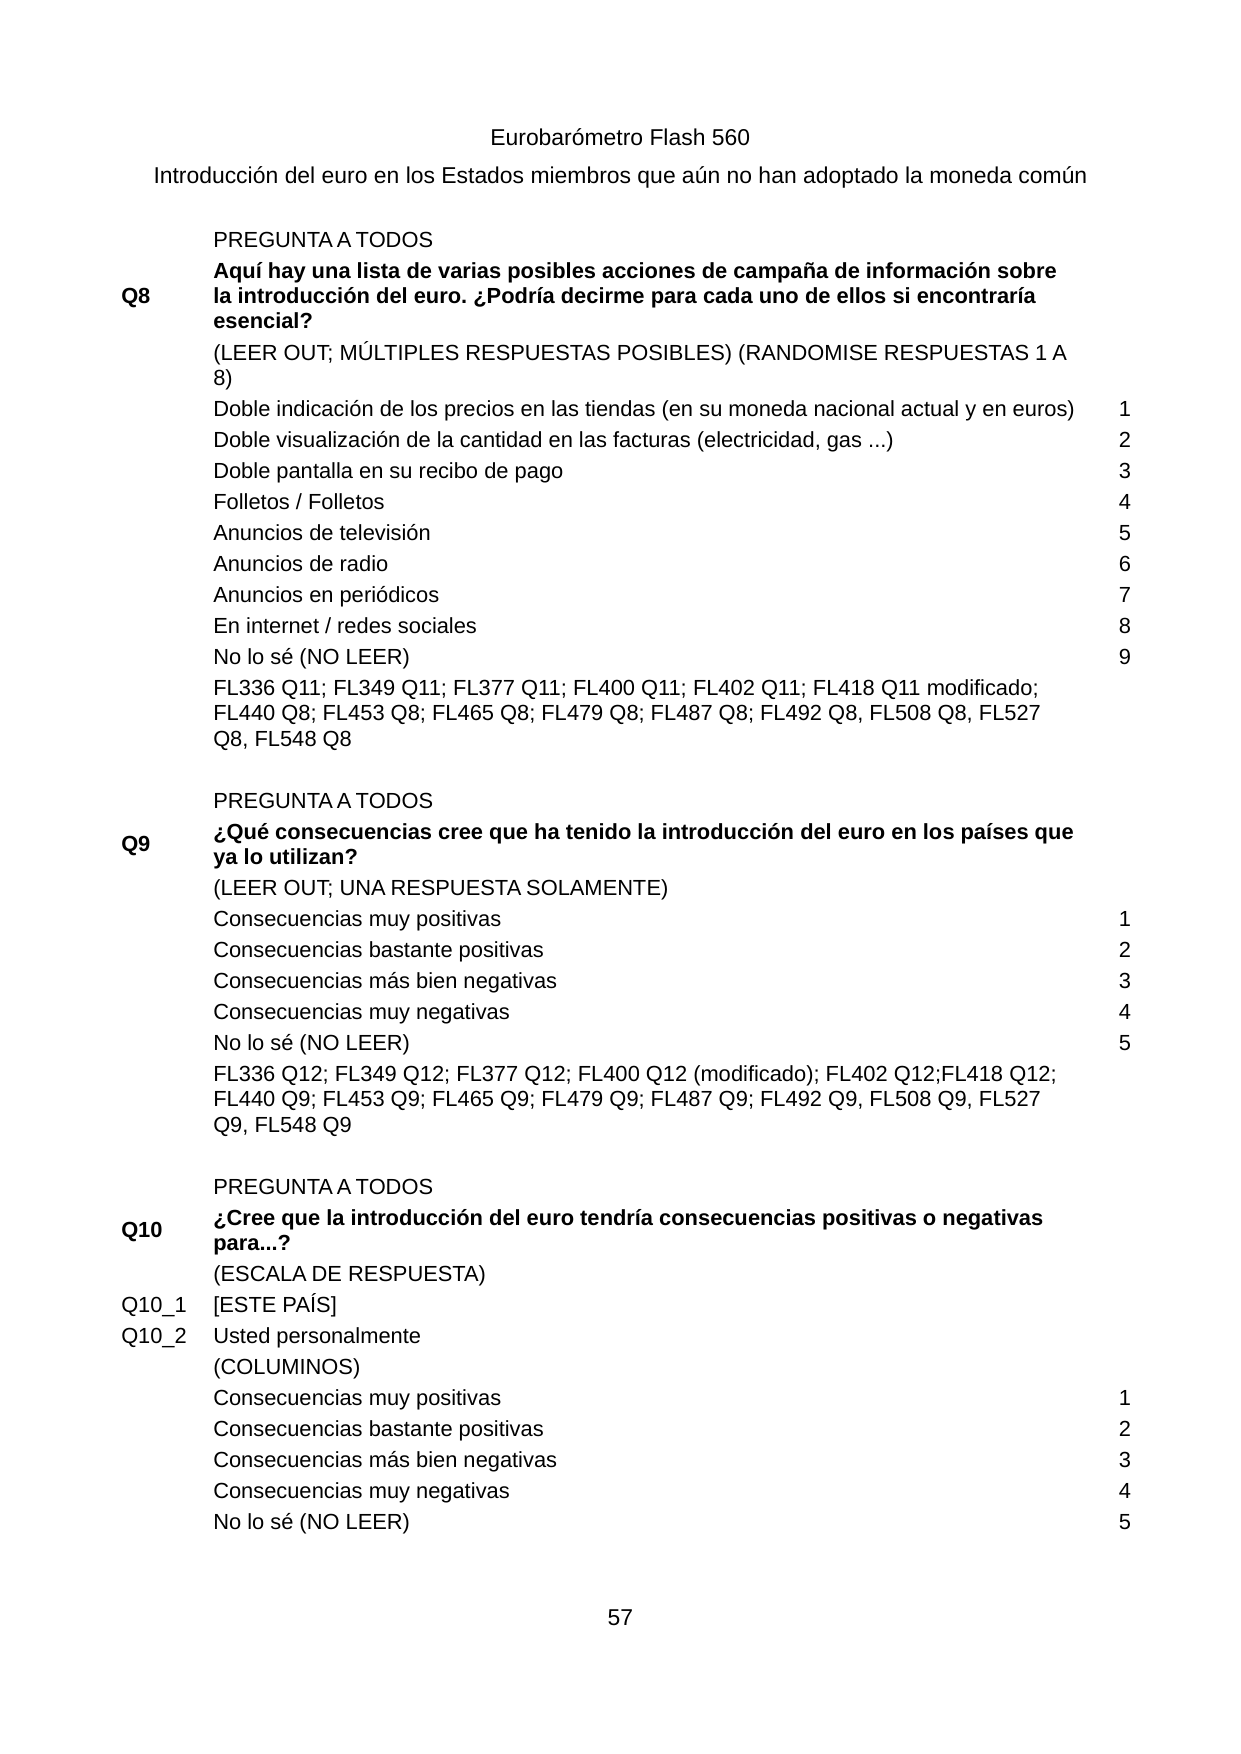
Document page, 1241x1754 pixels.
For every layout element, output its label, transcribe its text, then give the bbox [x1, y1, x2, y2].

table_header [1080, 224, 1134, 255]
table_cell [118, 1351, 210, 1382]
table_cell [210, 1140, 1080, 1171]
table_cell [118, 996, 210, 1027]
table_cell [1080, 1258, 1134, 1289]
table_cell [1080, 1289, 1134, 1320]
table_cell Doble indicación de los precios en las tiendas (en su moneda nacional actual y en euros) [210, 393, 1080, 424]
table_cell [118, 424, 210, 455]
table_cell 7 [1080, 579, 1134, 610]
table_cell [118, 548, 210, 579]
table_cell [118, 1413, 210, 1444]
table_cell [118, 579, 210, 610]
table_cell [118, 872, 210, 903]
table_cell Consecuencias muy negativas [210, 996, 1080, 1027]
table_cell [ESTE PAÍS] [210, 1289, 1080, 1320]
table_cell [118, 754, 210, 785]
table_cell 4 [1080, 486, 1134, 517]
table_cell [118, 934, 210, 965]
table_cell En internet / redes sociales [210, 610, 1080, 641]
table_cell [1080, 337, 1134, 393]
table_cell FL336 Q11; FL349 Q11; FL377 Q11; FL400 Q11; FL402 Q11; FL418 Q11 modificado; FL440 Q8; FL453 Q8; FL465 Q8; FL479 Q8; FL487 Q8; FL492 Q8, FL508 Q8, FL527 Q8, FL548 Q8 [210, 672, 1080, 754]
table_cell Anuncios de radio [210, 548, 1080, 579]
table_cell (LEER OUT; MÚLTIPLES RESPUESTAS POSIBLES) (RANDOMISE RESPUESTAS 1 A 8) [210, 337, 1080, 393]
table_cell [118, 337, 210, 393]
table_cell ¿Cree que la introducción del euro tendría consecuencias positivas o negativas para...? [210, 1202, 1080, 1258]
table_cell [118, 1140, 210, 1171]
table_cell Consecuencias bastante positivas [210, 1413, 1080, 1444]
table_cell [118, 1258, 210, 1289]
table_cell Folletos / Folletos [210, 486, 1080, 517]
table_cell 5 [1080, 517, 1134, 548]
table_cell 3 [1080, 1444, 1134, 1475]
table_cell Consecuencias más bien negativas [210, 965, 1080, 996]
table_cell 3 [1080, 965, 1134, 996]
table_cell 2 [1080, 1413, 1134, 1444]
table_cell [1080, 1320, 1134, 1351]
table_cell Q8 [118, 255, 210, 337]
table_cell Anuncios de televisión [210, 517, 1080, 548]
table_header [118, 224, 210, 255]
table_cell [118, 1444, 210, 1475]
table_cell Doble visualización de la cantidad en las facturas (electricidad, gas ...) [210, 424, 1080, 455]
table_cell 1 [1080, 1382, 1134, 1413]
table_cell 6 [1080, 548, 1134, 579]
table_cell FL336 Q12; FL349 Q12; FL377 Q12; FL400 Q12 (modificado); FL402 Q12;FL418 Q12; FL440 Q9; FL453 Q9; FL465 Q9; FL479 Q9; FL487 Q9; FL492 Q9, FL508 Q9, FL527 Q9, FL548 Q9 [210, 1058, 1080, 1140]
table_cell No lo sé (NO LEER) [210, 1027, 1080, 1058]
table_cell [118, 455, 210, 486]
table_cell (LEER OUT; UNA RESPUESTA SOLAMENTE) [210, 872, 1080, 903]
table_cell Q10_2 [118, 1320, 210, 1351]
table_cell 5 [1080, 1506, 1134, 1537]
table_cell [118, 785, 210, 816]
table_cell Q10 [118, 1202, 210, 1258]
table_cell [118, 517, 210, 548]
table_cell Consecuencias bastante positivas [210, 934, 1080, 965]
table_cell [118, 393, 210, 424]
table_cell [118, 1382, 210, 1413]
table_cell Anuncios en periódicos [210, 579, 1080, 610]
table_cell Consecuencias muy positivas [210, 1382, 1080, 1413]
table_cell Consecuencias muy negativas [210, 1475, 1080, 1506]
table_cell PREGUNTA A TODOS [210, 785, 1080, 816]
table_cell [1080, 872, 1134, 903]
table_cell [118, 903, 210, 934]
table_cell No lo sé (NO LEER) [210, 641, 1080, 672]
table_cell No lo sé (NO LEER) [210, 1506, 1080, 1537]
table_cell [118, 486, 210, 517]
table_cell [210, 754, 1080, 785]
table_cell [1080, 1058, 1134, 1140]
table_cell 2 [1080, 424, 1134, 455]
table_cell Aquí hay una lista de varias posibles acciones de campaña de información sobre la introducción del euro. ¿Podría decirme para cada uno de ellos si encontraría esencial? [210, 255, 1080, 337]
table_cell Q10_1 [118, 1289, 210, 1320]
table_cell [1080, 255, 1134, 337]
table_cell [1080, 1140, 1134, 1171]
table_cell 1 [1080, 393, 1134, 424]
table_cell [118, 610, 210, 641]
table_cell Usted personalmente [210, 1320, 1080, 1351]
table_cell Q9 [118, 816, 210, 872]
table_cell (COLUMINOS) [210, 1351, 1080, 1382]
table_cell 5 [1080, 1027, 1134, 1058]
table_cell 9 [1080, 641, 1134, 672]
table_cell 4 [1080, 1475, 1134, 1506]
table_cell [118, 1027, 210, 1058]
table_cell [118, 965, 210, 996]
table_cell 3 [1080, 455, 1134, 486]
table_cell [118, 641, 210, 672]
table_cell Doble pantalla en su recibo de pago [210, 455, 1080, 486]
table_cell PREGUNTA A TODOS [210, 1171, 1080, 1202]
table_cell [1080, 785, 1134, 816]
table_cell 1 [1080, 903, 1134, 934]
table_cell [118, 1171, 210, 1202]
table_cell [118, 1058, 210, 1140]
table_cell [118, 672, 210, 754]
table_cell (ESCALA DE RESPUESTA) [210, 1258, 1080, 1289]
table_cell 4 [1080, 996, 1134, 1027]
table_cell [1080, 1351, 1134, 1382]
table_header PREGUNTA A TODOS [210, 224, 1080, 255]
table_cell [1080, 672, 1134, 754]
table_cell 8 [1080, 610, 1134, 641]
table_cell [1080, 816, 1134, 872]
table_cell [118, 1475, 210, 1506]
table_cell ¿Qué consecuencias cree que ha tenido la introducción del euro en los países que ya lo utilizan? [210, 816, 1080, 872]
table_cell 2 [1080, 934, 1134, 965]
table_cell Consecuencias muy positivas [210, 903, 1080, 934]
table_cell [1080, 754, 1134, 785]
table_cell [1080, 1202, 1134, 1258]
table_cell [118, 1506, 210, 1537]
table_cell Consecuencias más bien negativas [210, 1444, 1080, 1475]
table_cell [1080, 1171, 1134, 1202]
